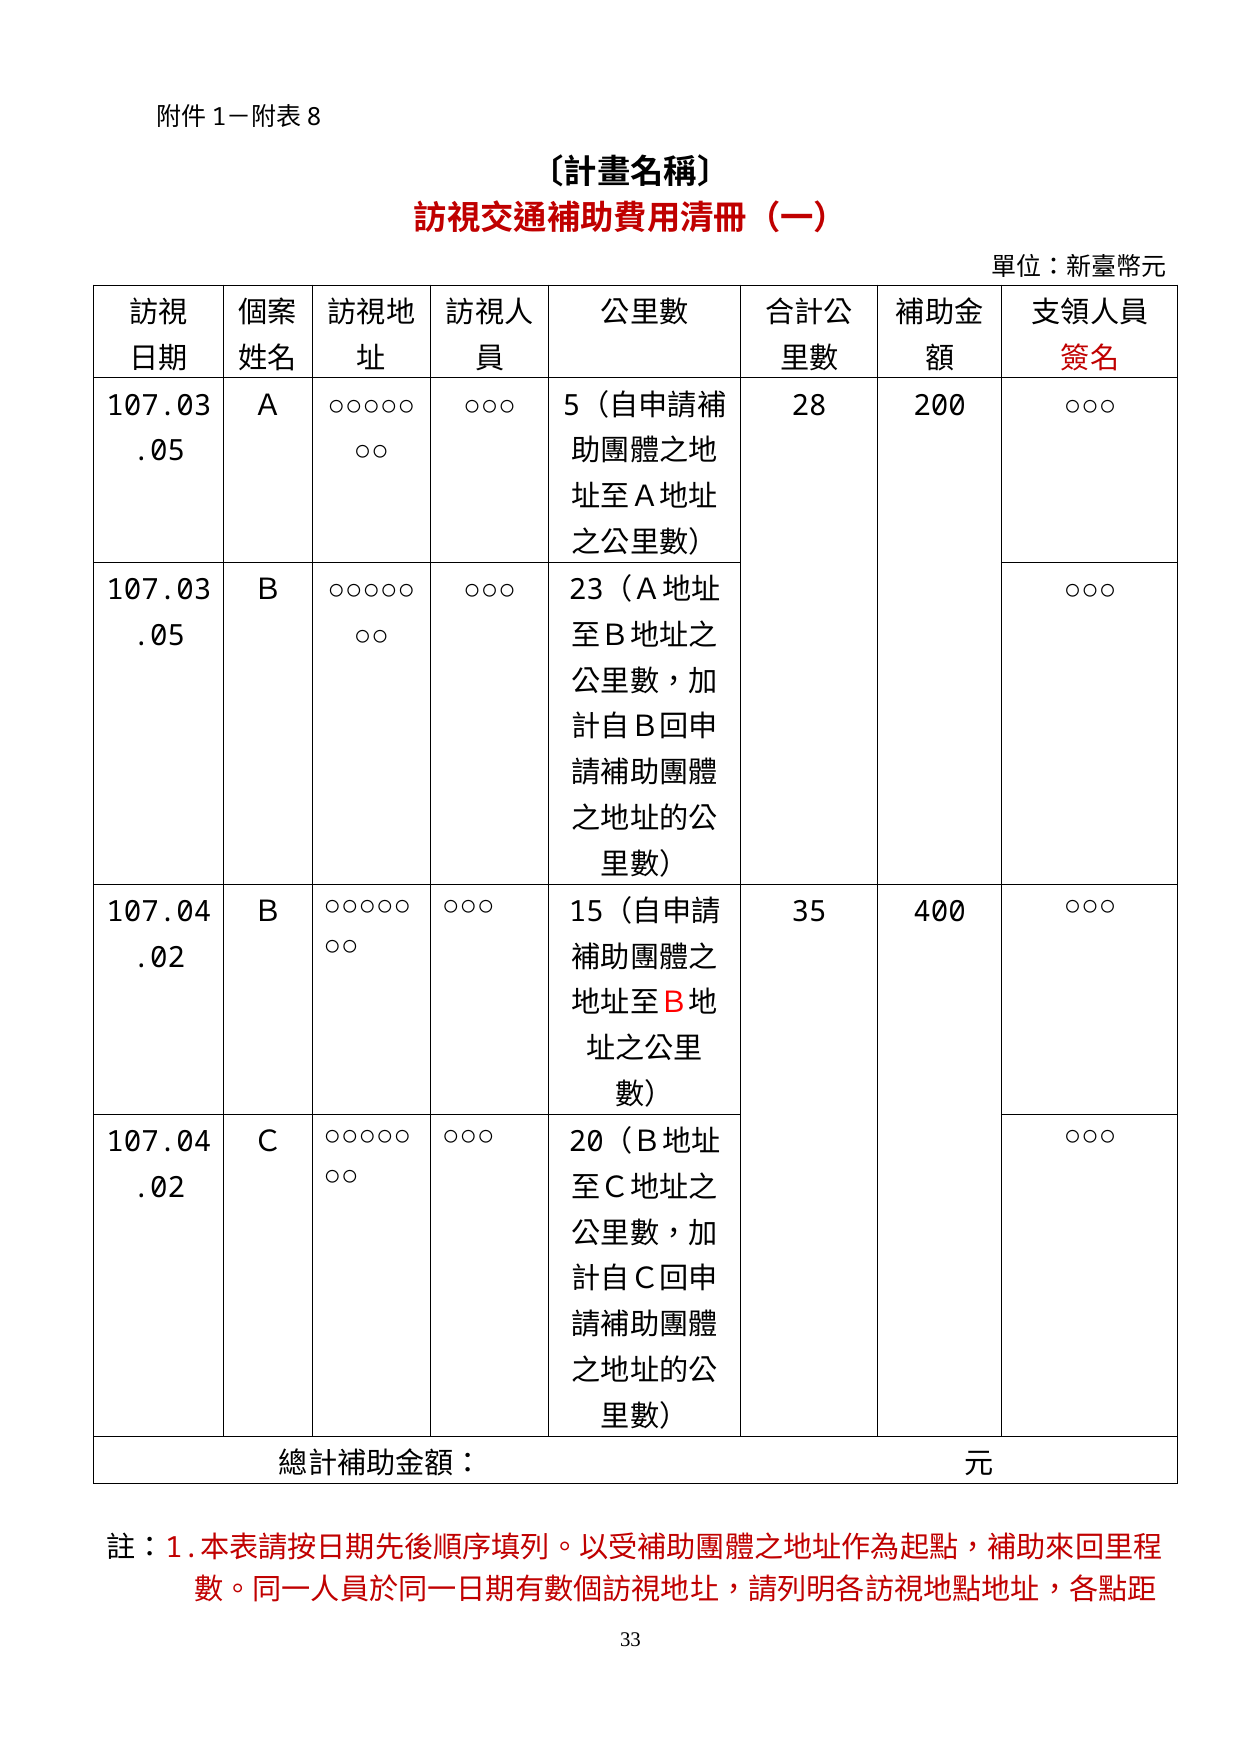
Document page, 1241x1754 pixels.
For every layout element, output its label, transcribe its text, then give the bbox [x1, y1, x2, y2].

table_cell ○○○○○○○ [313, 885, 430, 1114]
table_cell 5（自申請補助團體之地址至Ａ地址之公里數） [549, 378, 740, 562]
table_header 補助金額 [878, 286, 1001, 377]
table_header 個案姓名 [224, 286, 312, 377]
table_cell 20（Ｂ地址至Ｃ地址之公里數，加計自Ｃ回申請補助團體之地址的公里數） [549, 1115, 740, 1436]
table_cell ○○○ [431, 563, 548, 883]
table_cell ○○○ [1002, 563, 1177, 883]
table_cell 107.03.05 [94, 563, 223, 883]
table_cell ○○○ [431, 885, 548, 1114]
table_cell ○○○ [431, 1115, 548, 1436]
table_cell 23（Ａ地址至Ｂ地址之公里數，加計自Ｂ回申請補助團體之地址的公里數） [549, 563, 740, 883]
table_cell ○○○ [1002, 1115, 1177, 1436]
table_cell 107.04.02 [94, 885, 223, 1114]
table_cell 28 [741, 378, 877, 883]
table_cell Ｂ [224, 885, 312, 1114]
table_header 公里數 [549, 286, 740, 377]
table_cell Ｃ [224, 1115, 312, 1436]
text 訪視交通補助費用清冊（一） [94, 193, 1167, 239]
table_header 訪視 日期 [94, 286, 223, 377]
table_header 訪視地址 [313, 286, 430, 377]
table_cell 35 [741, 885, 877, 1436]
text 附件1－附表8 [156, 89, 1167, 134]
table_cell ○○○ [431, 378, 548, 562]
table_cell ○○○○○○○ [313, 563, 430, 883]
text 註：1.本表請按日期先後順序填列。以受補助團體之地址作為起點，補助來回里程數。同一人員於同一日期有數個訪視地圵，請列明各訪視地點地址，各點距 [106, 1523, 1167, 1608]
table_header 支領人員 簽名 [1002, 286, 1177, 377]
table_cell ○○○ [1002, 885, 1177, 1114]
text 單位：新臺幣元 [94, 239, 1167, 284]
text 〔計畫名稱〕 [94, 147, 1167, 193]
table_cell 200 [878, 378, 1001, 883]
table_header 合計公里數 [741, 286, 877, 377]
table_cell ○○○○○○○ [313, 378, 430, 562]
table_cell 15（自申請補助團體之地址至Ｂ地址之公里數） [549, 885, 740, 1114]
table_cell ○○○ [1002, 378, 1177, 562]
table_header 訪視人員 [431, 286, 548, 377]
table_cell 107.03.05 [94, 378, 223, 562]
table_cell ○○○○○○○ [313, 1115, 430, 1436]
table_cell 107.04.02 [94, 1115, 223, 1436]
table_cell Ｂ [224, 563, 312, 883]
table_cell 總計補助金額： 元 [94, 1437, 1177, 1482]
table_cell Ａ [224, 378, 312, 562]
table_cell 400 [878, 885, 1001, 1436]
